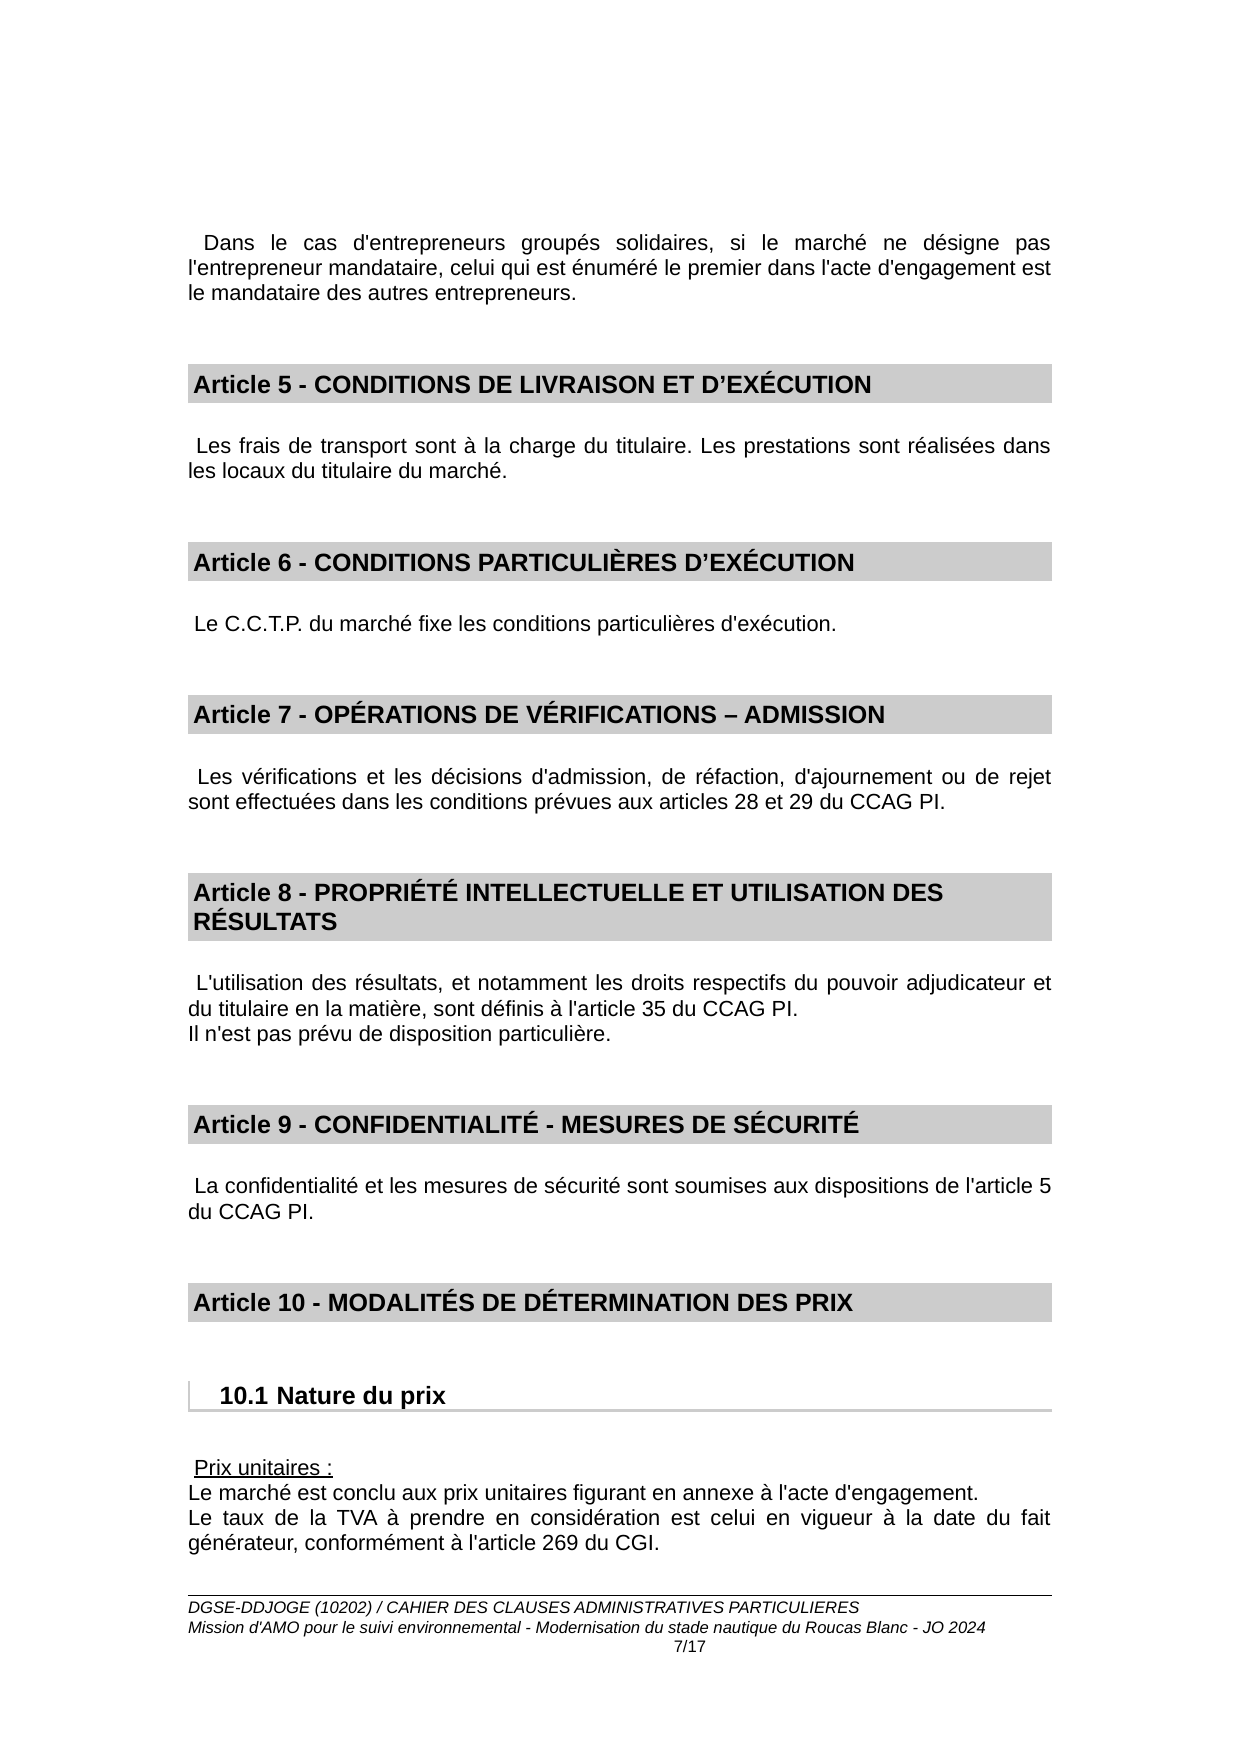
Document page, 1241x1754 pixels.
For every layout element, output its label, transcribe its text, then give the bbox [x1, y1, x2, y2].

subtitle CONDITIONS DE LIVRAISON ET D’EXÉCUTION [190, 367, 1050, 401]
text La confidentialité et les mesures de sécurité sont soumises aux dispositions de l'article 5 du CCAG PI. [188, 1173, 1052, 1224]
text Le taux de la TVA à prendre en considération est celui en vigueur à la date du fait générateur, conformément à l'article 269 du CGI. [188, 1505, 1052, 1555]
subtitle PROPRIÉTÉ INTELLECTUELLE ET UTILISATION DES RÉSULTATS [190, 875, 1050, 939]
text L'utilisation des résultats, et notamment les droits respectifs du pouvoir adjudicateur et du titulaire en la matière, sont définis à l'article 35 du CCAG PI. [188, 970, 1052, 1021]
subtitle OPÉRATIONS DE VÉRIFICATIONS – ADMISSION [190, 697, 1050, 732]
subtitle Nature du prix [190, 1381, 1052, 1409]
subtitle MODALITÉS DE DÉTERMINATION DES PRIX [190, 1285, 1050, 1320]
text Les frais de transport sont à la charge du titulaire. Les prestations sont réalisées dans les locaux du titulaire du marché. [188, 433, 1052, 483]
text Le C.C.T.P. du marché fixe les conditions particulières d'exécution. [188, 611, 1052, 636]
text Le marché est conclu aux prix unitaires figurant en annexe à l'acte d'engagement. [188, 1480, 1052, 1505]
subtitle CONFIDENTIALITÉ - MESURES DE SÉCURITÉ [190, 1107, 1050, 1142]
text Prix unitaires : [188, 1454, 1052, 1480]
text Il n'est pas prévu de disposition particulière. [188, 1021, 1052, 1046]
text Les vérifications et les décisions d'admission, de réfaction, d'ajournement ou de rejet sont effectuées dans les conditions prévues aux articles 28 et 29 du CCAG PI. [188, 763, 1052, 814]
text Dans le cas d'entrepreneurs groupés solidaires, si le marché ne désigne pas l'entrepreneur mandataire, celui qui est énuméré le premier dans l'acte d'engagement est le mandataire des autres entrepreneurs. [188, 230, 1052, 305]
subtitle CONDITIONS PARTICULIÈRES D’EXÉCUTION [190, 545, 1050, 579]
